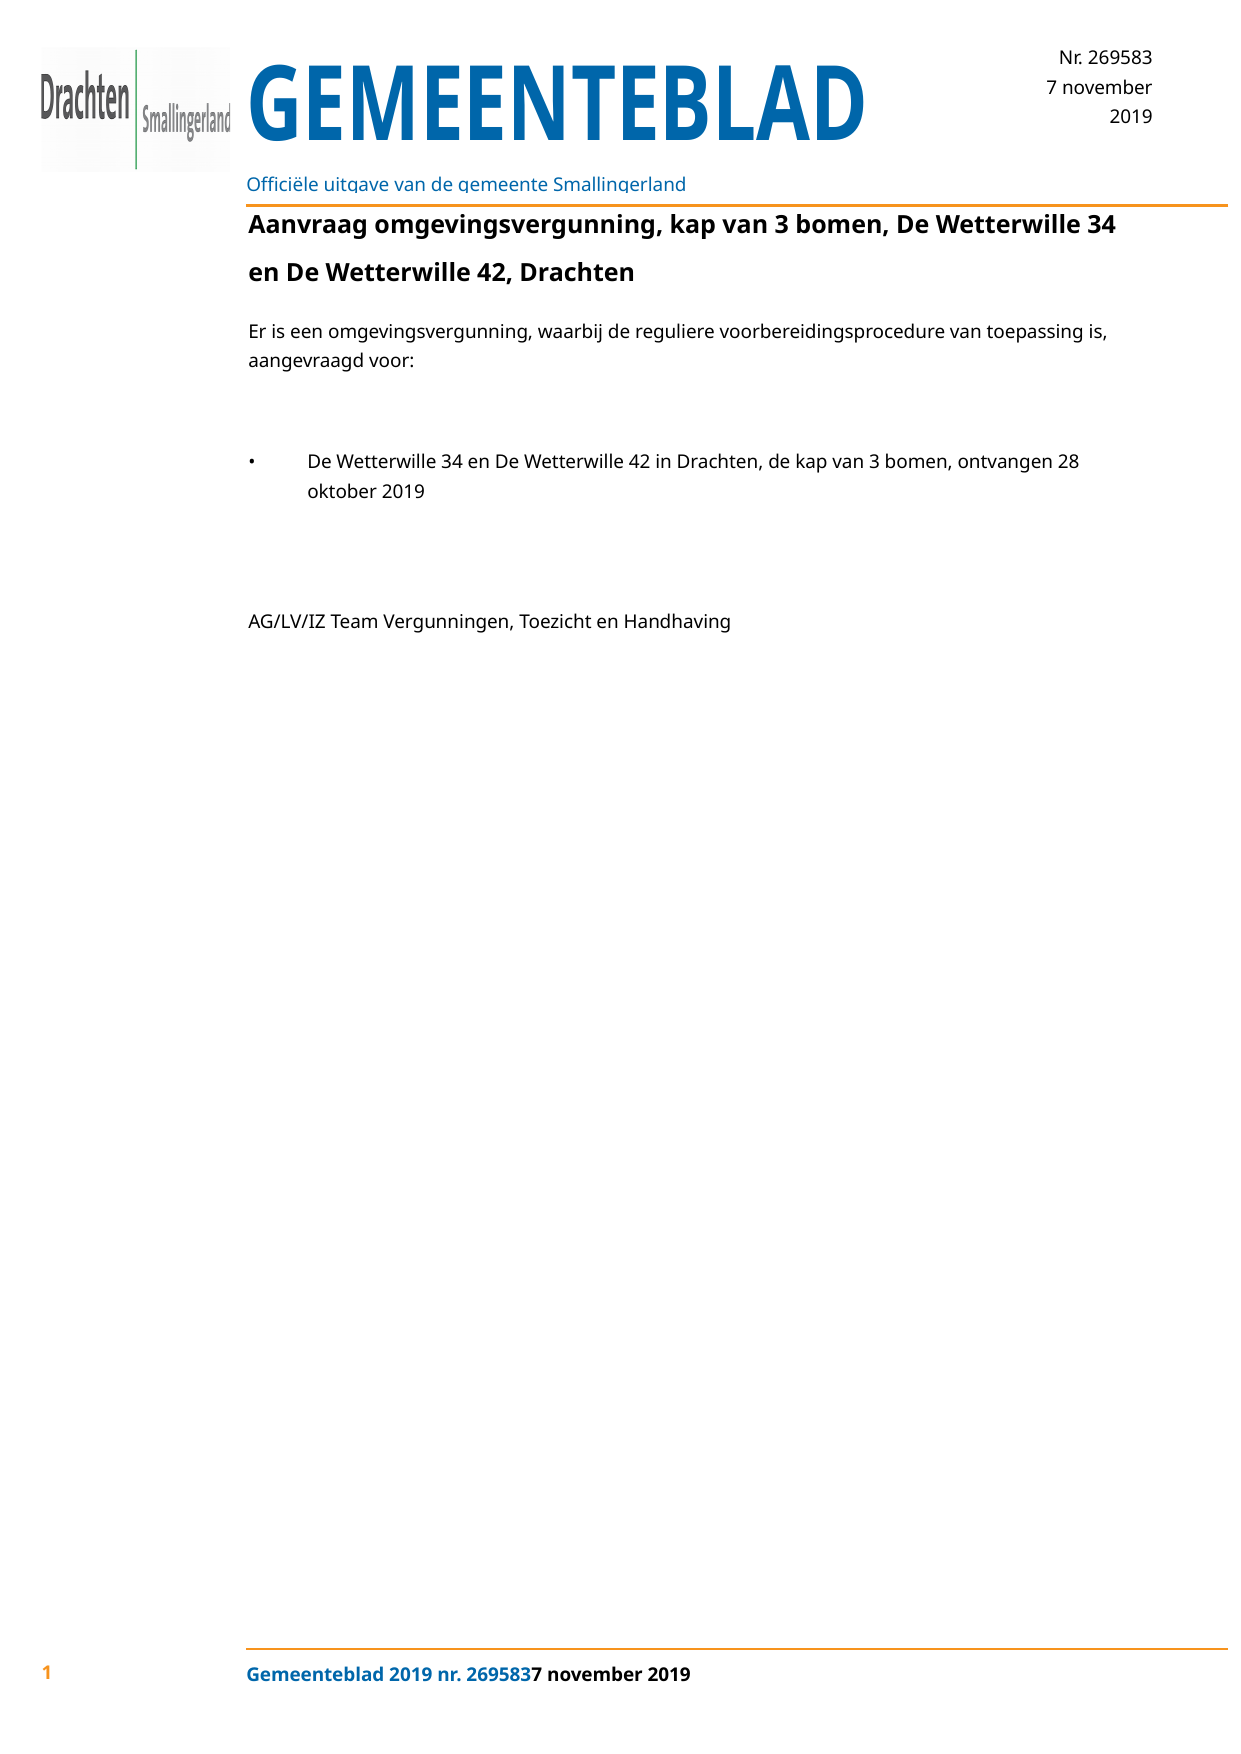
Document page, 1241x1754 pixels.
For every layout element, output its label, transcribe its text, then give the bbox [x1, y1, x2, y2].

text Er is een omgevingsvergunning, waarbij de reguliere voorbereidingsprocedure van toepassing is, aangevraagd voor: [248, 318, 1152, 373]
list De Wetterwille 34 en De Wetterwille 42 in Drachten, de kap van 3 bomen, ontvangen 28 oktober 2019 [248, 448, 1152, 504]
text Aanvraag omgevingsvergunning, kap van 3 bomen, De Wetterwille 34 en De Wetterwille 42, Drachten [248, 207, 1152, 288]
picture [41, 47, 231, 172]
text AG/LV/IZ Team Vergunningen, Toezicht en Handhaving [248, 608, 1152, 634]
